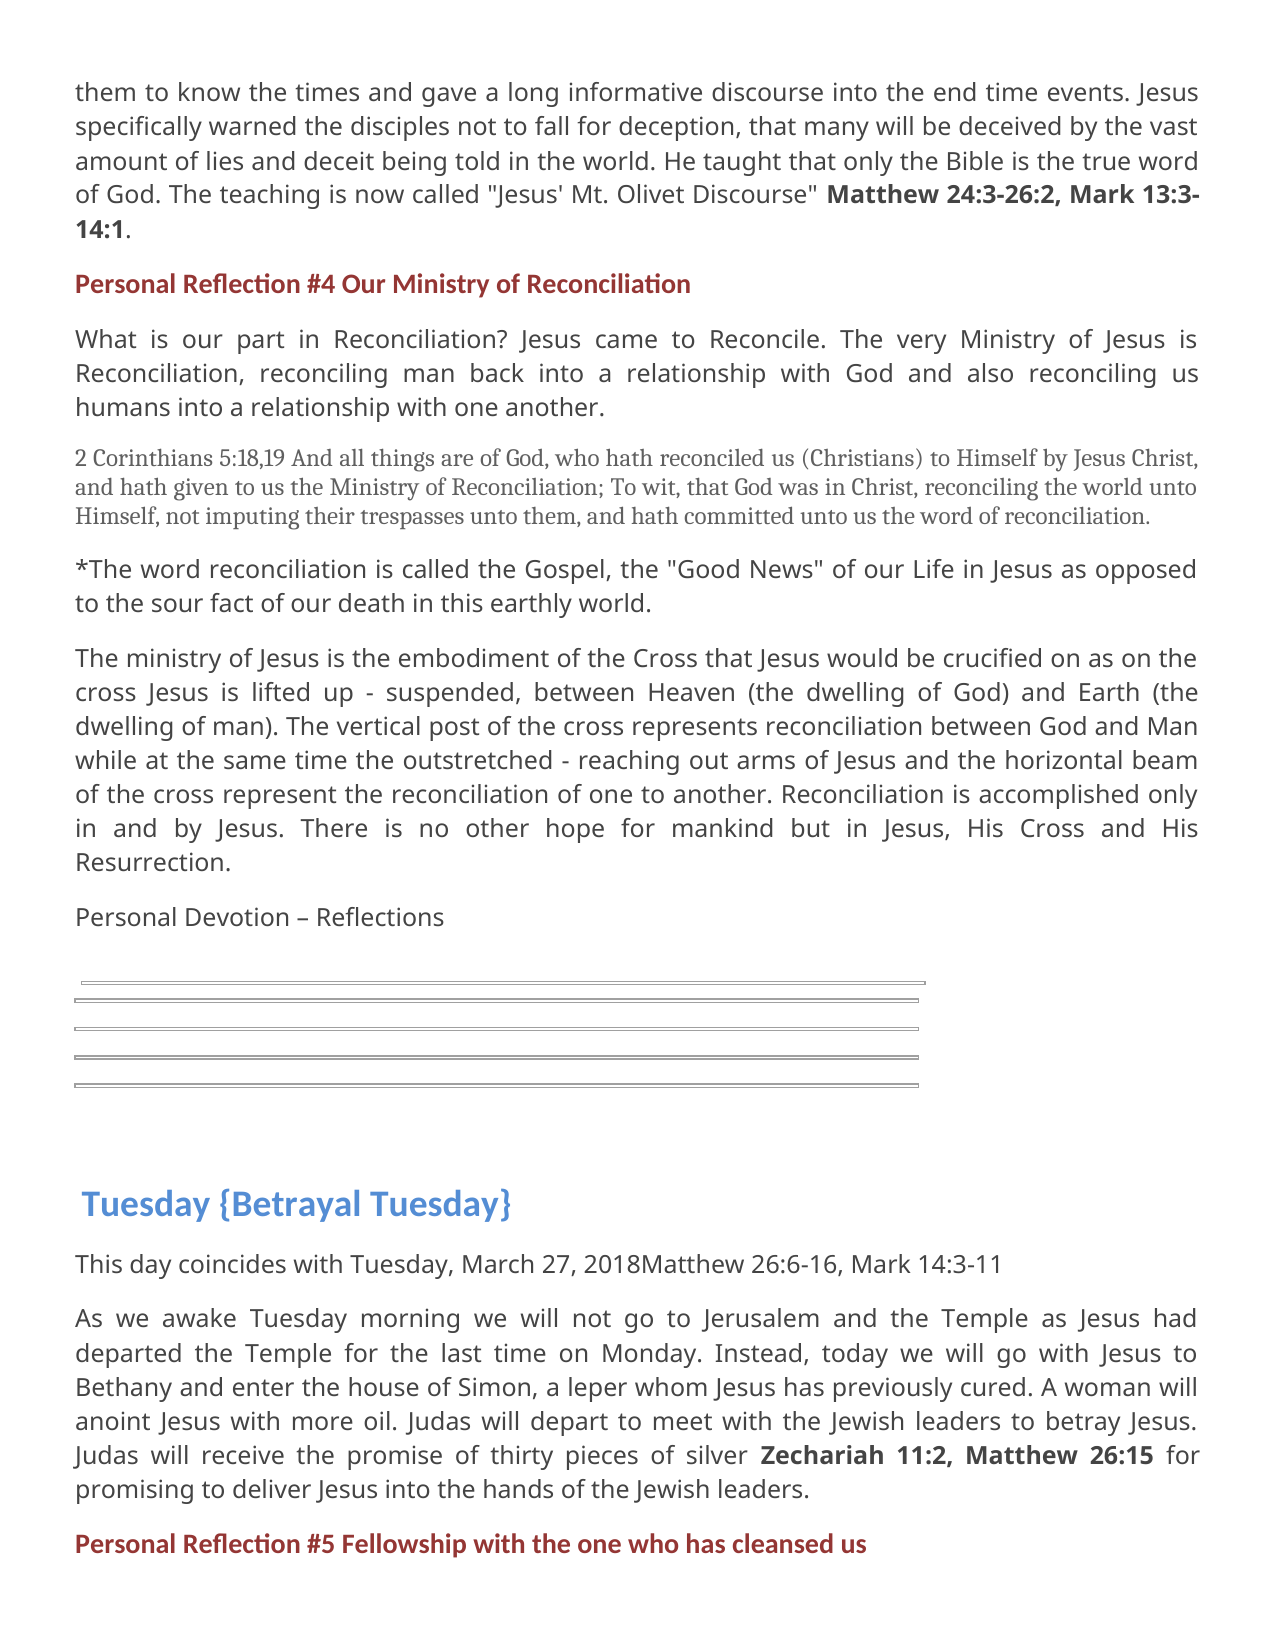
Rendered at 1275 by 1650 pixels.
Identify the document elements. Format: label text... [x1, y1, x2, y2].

text This day coincides with Tuesday, March 27, 2018Matthew 26:6-16, Mark 14:3-11 [75, 1246, 1200, 1280]
text Tuesday {Betrayal Tuesday} [75, 1179, 1200, 1225]
text Personal Reflection #4 Our Ministry of Reconciliation [75, 266, 1200, 301]
text them to know the times and gave a long informative discourse into the end time events. Jesus specifically warned the disciples not to fall for deception, that many will be deceived by the vast amount of lies and deceit being told in the world. He taught that only the Bible is the true word of God. The teaching is now called "Jesus' Mt. Olivet Discourse" Matthew 24:3-26:2, Mark 13:3-14:1. [75, 75, 1200, 245]
text 2 Corinthians 5:18,19 And all things are of God, who hath reconciled us (Christians) to Himself by Jesus Christ, and hath given to us the Ministry of Reconciliation; To wit, that God was in Christ, reconciling the world unto Himself, not imputing their trespasses unto them, and hath committed unto us the word of reconciliation. [75, 444, 1200, 531]
text The ministry of Jesus is the embodiment of the Cross that Jesus would be crucified on as on the cross Jesus is lifted up - suspended, between Heaven (the dwelling of God) and Earth (the dwelling of man). The vertical post of the cross represents reconciliation between God and Man while at the same time the outstretched - reaching out arms of Jesus and the horizontal beam of the cross represent the reconciliation of one to another. Reconciliation is accomplished only in and by Jesus. There is no other hope for mankind but in Jesus, His Cross and His Resurrection. [75, 640, 1200, 879]
text What is our part in Reconciliation? Jesus came to Reconcile. The very Ministry of Jesus is Reconciliation, reconciling man back into a relationship with God and also reconciling us humans into a relationship with one another. [75, 321, 1200, 423]
text Personal Reflection #5 Fellowship with the one who has cleansed us [75, 1526, 1200, 1561]
text Personal Devotion – Reflections [75, 900, 1200, 934]
text *The word reconciliation is called the Gospel, the "Good News" of our Life in Jesus as opposed to the sour fact of our death in this earthly world. [75, 551, 1200, 619]
text As we awake Tuesday morning we will not go to Jerusalem and the Temple as Jesus had departed the Temple for the last time on Monday. Instead, today we will go with Jesus to Bethany and enter the house of Simon, a leper whom Jesus has previously cured. A woman will anoint Jesus with more oil. Judas will depart to meet with the Jewish leaders to betray Jesus. Judas will receive the promise of thirty pieces of silver Zechariah 11:2, Matthew 26:15 for promising to deliver Jesus into the hands of the Jewish leaders. [75, 1301, 1200, 1506]
